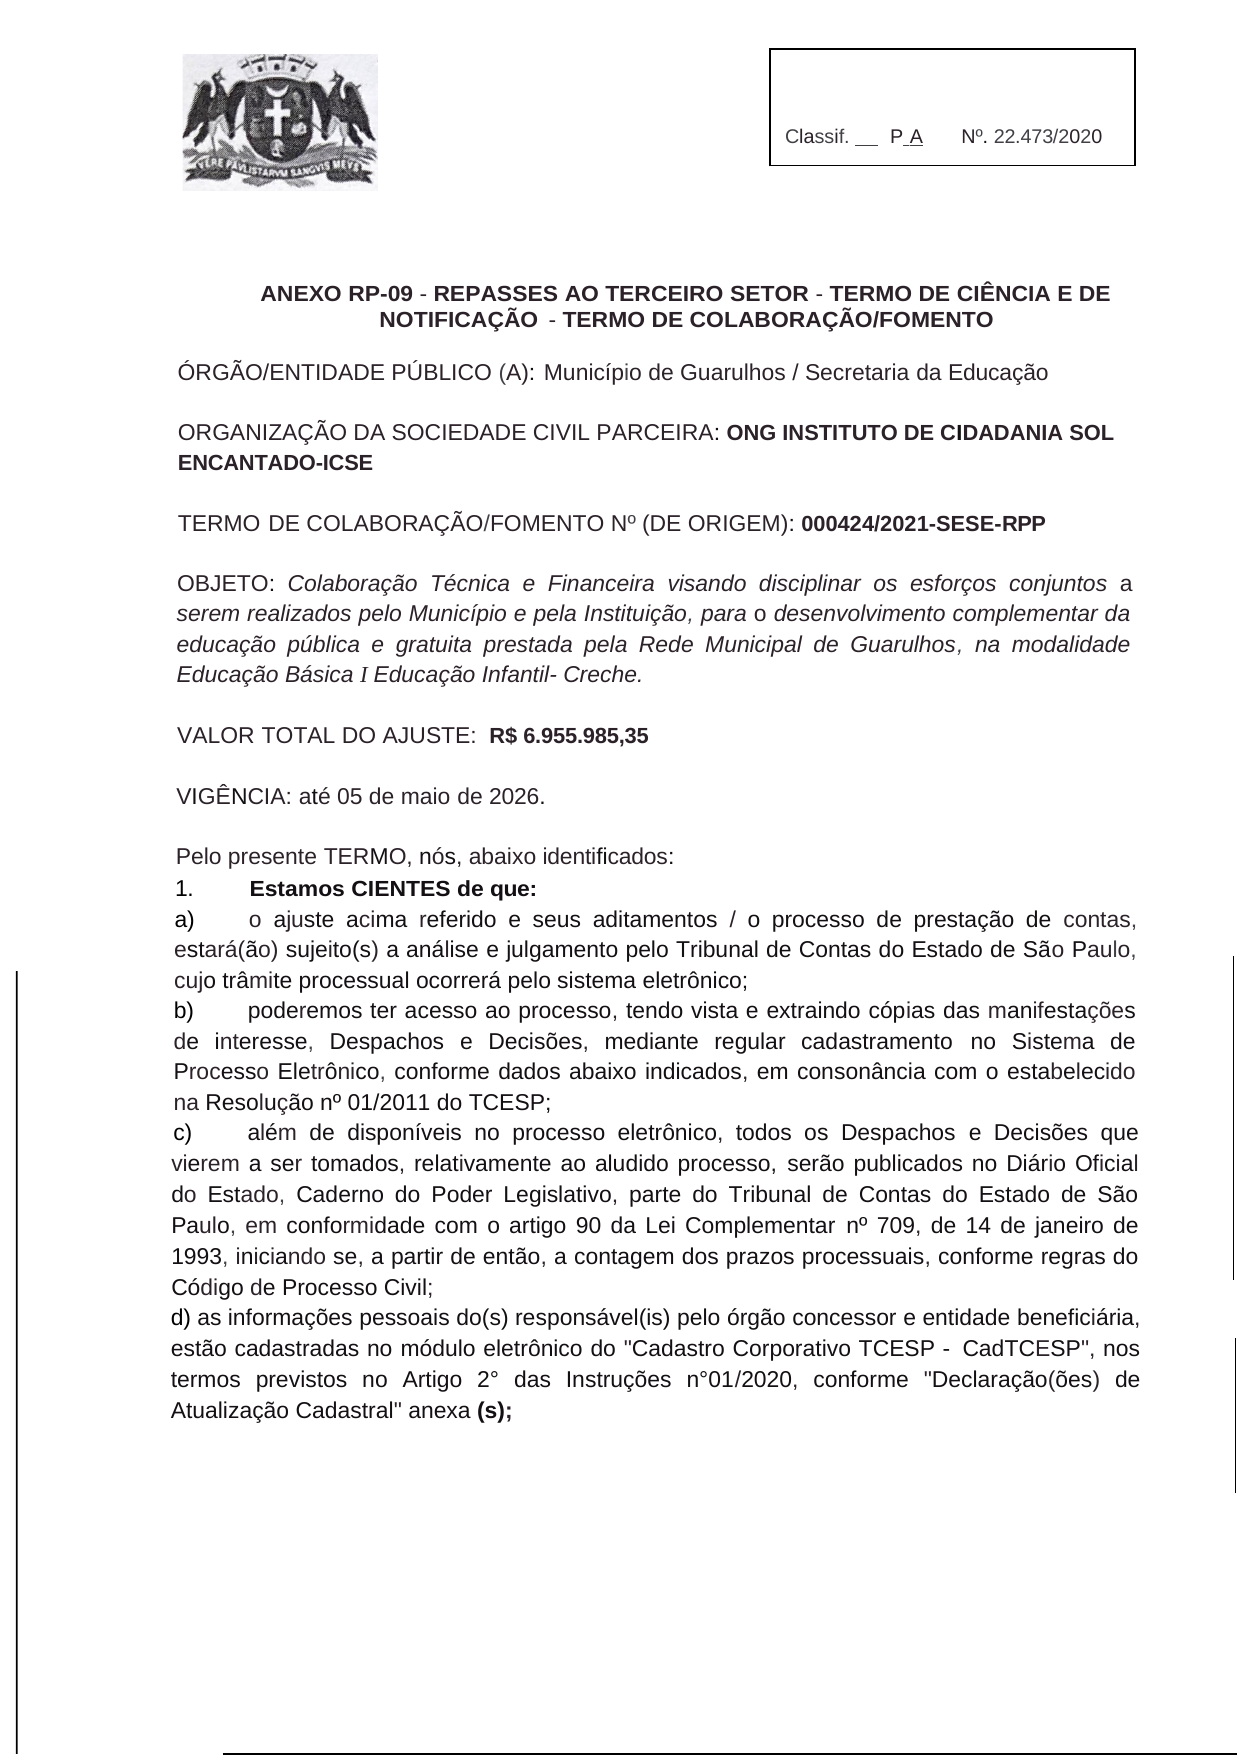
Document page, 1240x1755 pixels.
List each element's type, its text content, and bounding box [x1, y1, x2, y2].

text ORGANIZAÇÃO DA SOCIEDADE CIVIL PARCEIRA: ONG INSTITUTO DE CIDADANIA SOL ENCANTADO-ICSE [178, 419, 1130, 475]
text ÓRGÃO/ENTIDADE PÚBLICO (A): Município de Guarulhos / Secretaria da Educação [177, 359, 1183, 385]
text Pelo presente TERMO, nós, abaixo identificados: [176, 843, 1183, 870]
text TERMO DE COLABORAÇÃO/FOMENTO Nº (DE ORIGEM): 000424/2021-SESE-RPP [178, 510, 1183, 536]
list o ajuste acima referido e seus aditamentos / o processo de prestação de contas, estará(ão) sujeito(s) a análise e julgamento pelo Tribunal de Contas do Estado de São Paulo, cujo trâmite processual ocorrerá pelo sistema eletrônico; [174, 906, 1137, 993]
text Classif. P A Nº. 22.473/2020 [785, 125, 1134, 148]
list as informações pessoais do(s) responsável(is) pelo órgão concessor e entidade beneficiária, estão cadastradas no módulo eletrônico do "Cadastro Corporativo TCESP - CadTCESP", nos termos previstos no Artigo 2° das Instruções n°01/2020, conforme "Declaração(ões) de Atualização Cadastral" anexa (s); [171, 1304, 1141, 1423]
list além de disponíveis no processo eletrônico, todos os Despachos e Decisões que vierem a ser tomados, relativamente ao aludido processo, serão publicados no Diário Oficial do Estado, Caderno do Poder Legislativo, parte do Tribunal de Contas do Estado de São Paulo, em conformidade com o artigo 90 da Lei Complementar nº 709, de 14 de janeiro de 1993, iniciando­ se, a partir de então, a contagem dos prazos processuais, conforme regras do Código de Processo Civil; [171, 1119, 1139, 1300]
list Estamos CIENTES de que: [175, 875, 1183, 901]
list poderemos ter acesso ao processo, tendo vista e extraindo cópias das manifestações de interesse, Despachos e Decisões, mediante regular cadastramento no Sistema de Processo Eletrônico, conforme dados abaixo indicados, em consonância com o estabelecido na Resolução nº 01/2011 do TCESP; [173, 997, 1136, 1115]
text OBJETO: Colaboração Técnica e Financeira visando disciplinar os esforços conjuntos a serem realizados pelo Município e pela Instituição, para o desenvolvimento complementar da educação pública e gratuita prestada pela Rede Municipal de Guarulhos, na modalidade Educação Básica I Educação Infantil- Creche. [176, 570, 1132, 687]
text VIGÊNCIA: até 05 de maio de 2026. [176, 783, 1183, 809]
text ANEXO RP-09 - REPASSES AO TERCEIRO SETOR - TERMO DE CIÊNCIA E DE NOTIFICAÇÃO - TERMO DE COLABORAÇÃO/FOMENTO [260, 281, 1183, 332]
text VALOR TOTAL DO AJUSTE: R$ 6.955.985,35 [177, 722, 1183, 748]
